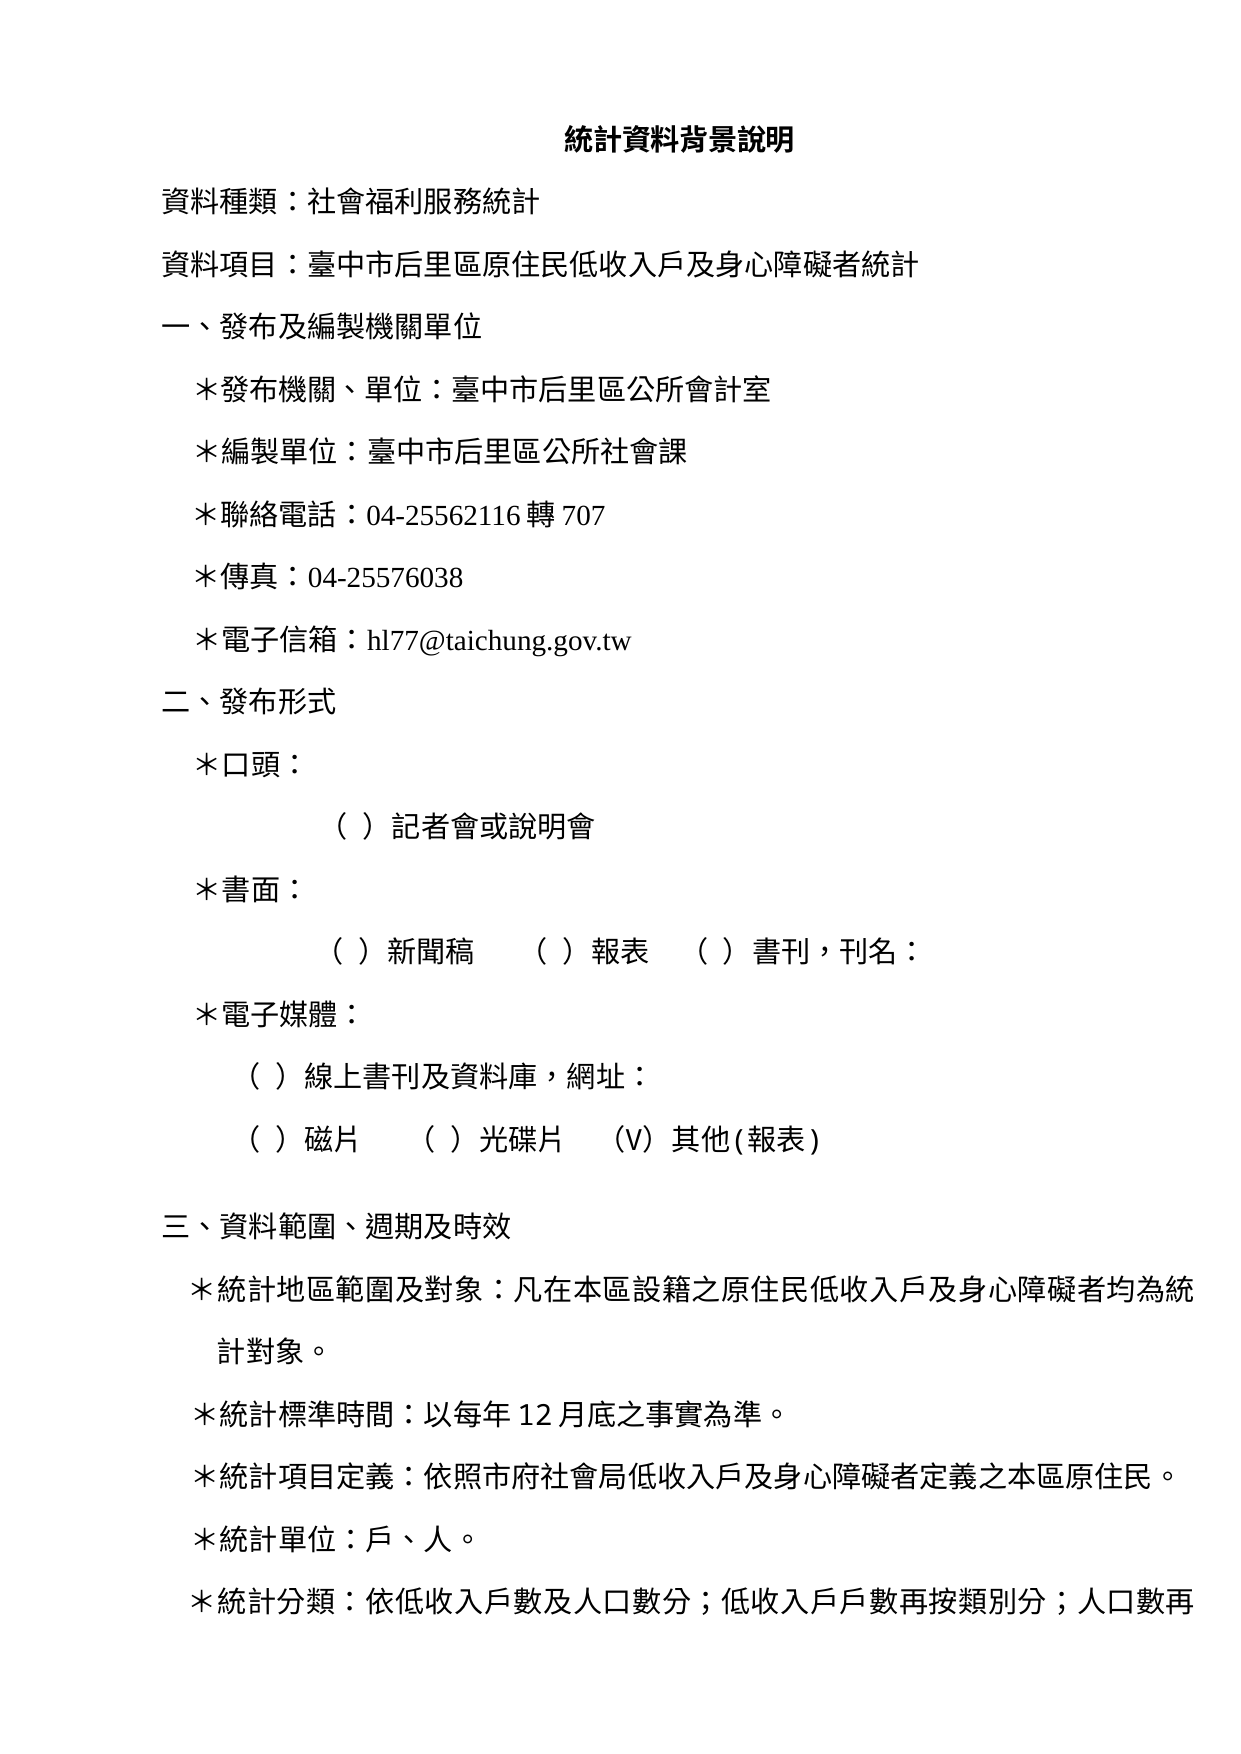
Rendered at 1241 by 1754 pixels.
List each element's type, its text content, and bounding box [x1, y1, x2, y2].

table_header 統計資料背景說明 資料種類：社會福利服務統計 資料項目：臺中市后里區原住民低收入戶及身心障礙者統計 一、發布及編製機關單位 ＊發布機關、單位：臺中市后里區公所會計室 ＊編製單位：臺中市后里區公所社會課 ＊聯絡電話：04-25562116轉707 ＊傳真：04-25576038 ＊電子信箱：hl77@taichung.gov.tw 二、發布形式 口頭： （ ）記者會或說明會 書面： （ ）新聞稿 （ ）報表 （ ）書刊，刊名： ＊電子媒體： （ ）線上書刊及資料庫，網址： （ ）磁片 （ ）光碟片 （V）其他(報表) 三、資料範圍、週期及時效 ＊統計地區範圍及對象：凡在本區設籍之原住民低收入戶及身心障礙者均為統計對象。 ＊統計標準時間：以每年12月底之事實為準。 ＊統計項目定義：依照市府社會局低收入戶及身心障礙者定義之本區原住民。 ＊統計單位：戶、人。 ＊統計分類：依低收入戶數及人口數分；低收入戶戶數再按類別分；人口數再 [150, 96, 1209, 1621]
